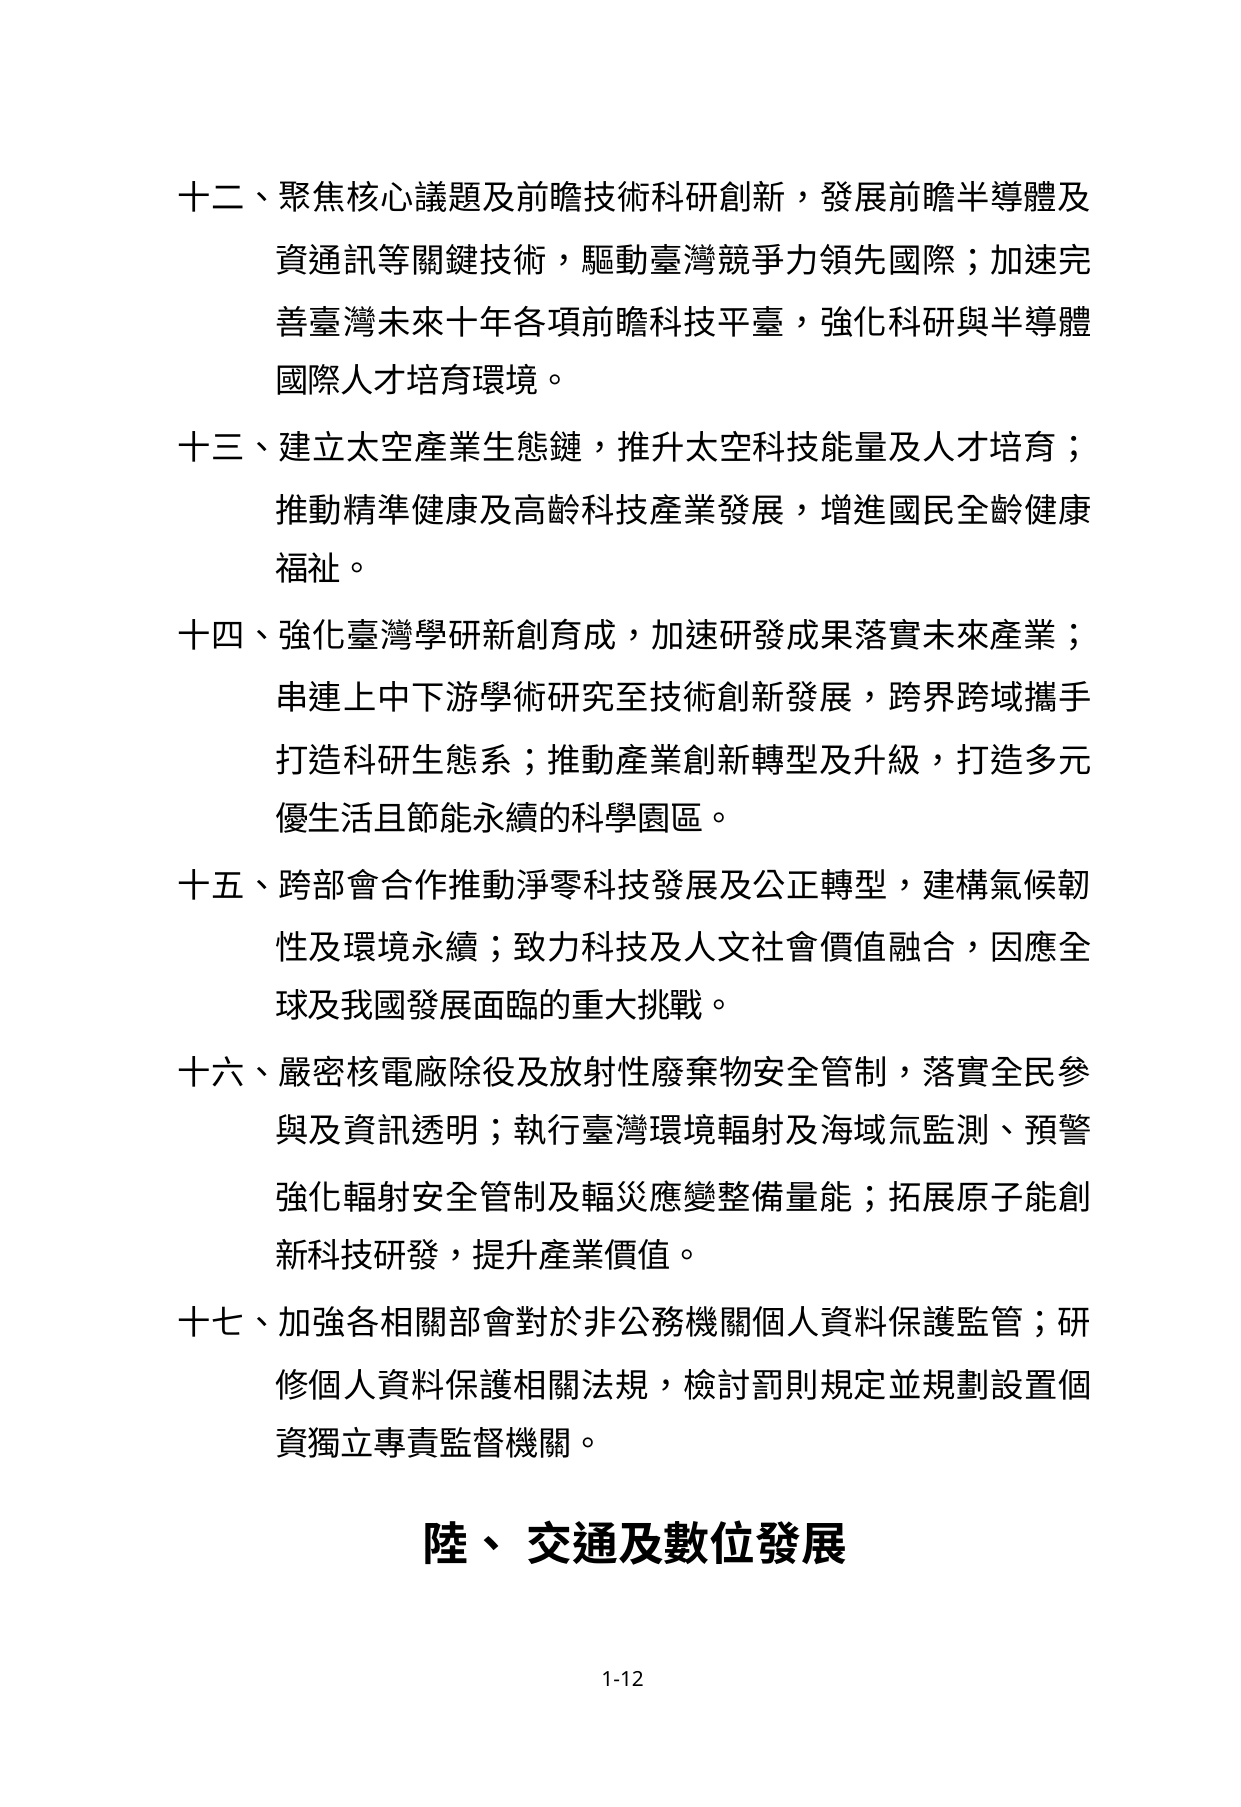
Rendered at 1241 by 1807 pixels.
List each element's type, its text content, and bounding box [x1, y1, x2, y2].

text 十六、嚴密核電廠除役及放射性廢棄物安全管制，落實全民參與及資訊透明；執行臺灣環境輻射及海域氚監測、預警，強化輻射安全管制及輻災應變整備量能；拓展原子能創新科技研發，提升產業價值。 [177, 1034, 1092, 1284]
text 十四、強化臺灣學研新創育成，加速研發成果落實未來產業；串連上中下游學術研究至技術創新發展，跨界跨域攜手打造科研生態系；推動產業創新轉型及升級，打造多元優生活且節能永續的科學園區。 [177, 597, 1092, 847]
subtitle 交通及數位發展 [177, 1509, 1092, 1572]
text 十二、聚焦核心議題及前瞻技術科研創新，發展前瞻半導體及資通訊等關鍵技術，驅動臺灣競爭力領先國際；加速完善臺灣未來十年各項前瞻科技平臺，強化科研與半導體國際人才培育環境。 [177, 159, 1092, 409]
text 十七、加強各相關部會對於非公務機關個人資料保護監管；研修個人資料保護相關法規，檢討罰則規定並規劃設置個資獨立專責監督機關。 [177, 1284, 1092, 1472]
text 十五、跨部會合作推動淨零科技發展及公正轉型，建構氣候韌性及環境永續；致力科技及人文社會價值融合，因應全球及我國發展面臨的重大挑戰。 [177, 847, 1092, 1034]
text 十三、建立太空產業生態鏈，推升太空科技能量及人才培育；推動精準健康及高齡科技產業發展，增進國民全齡健康福祉。 [177, 409, 1092, 597]
